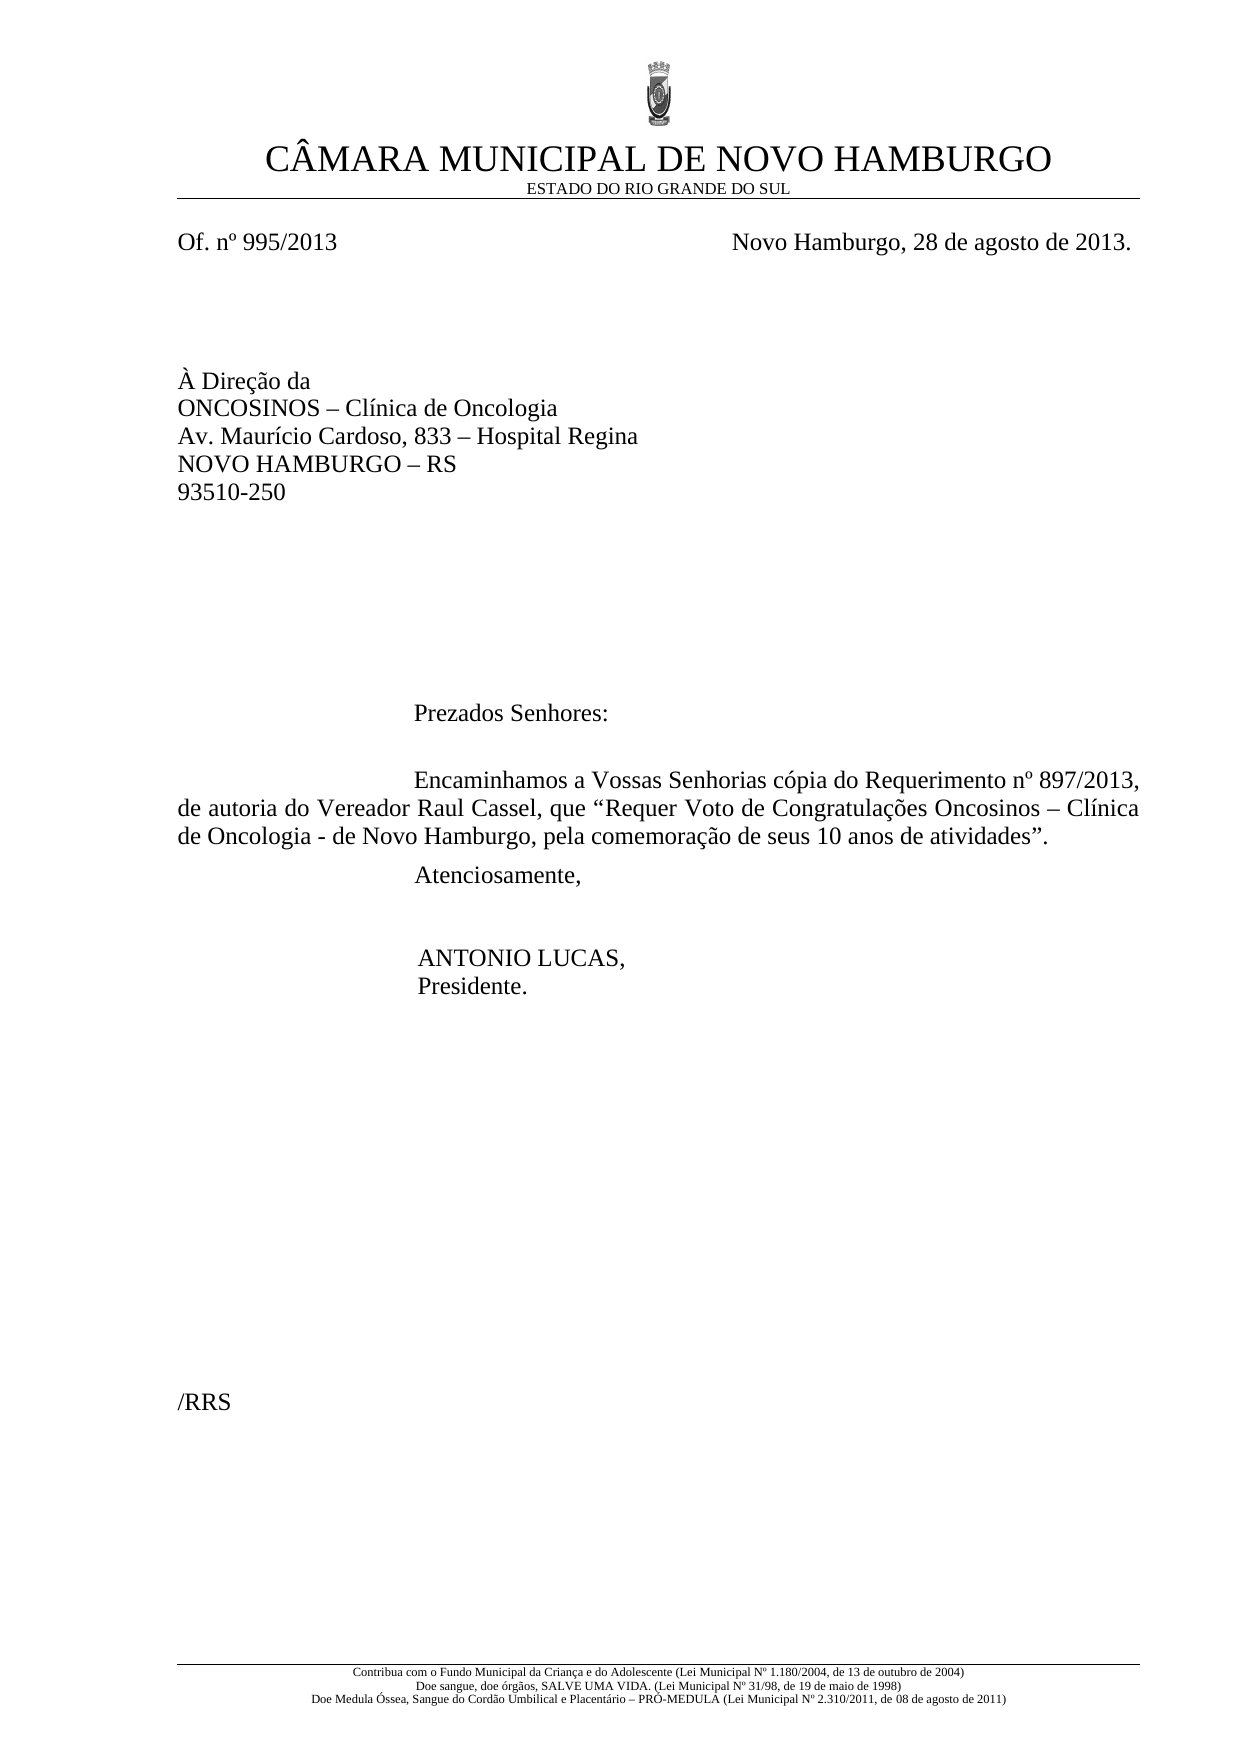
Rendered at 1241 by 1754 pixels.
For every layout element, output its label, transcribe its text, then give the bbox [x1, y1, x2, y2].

text /RRS [177, 1388, 1140, 1416]
text Atenciosamente, [414, 861, 1140, 889]
text Presidente. [177, 972, 1140, 1000]
text ONCOSINOS – Clínica de Oncologia [177, 394, 1140, 422]
text Prezados Senhores: [177, 699, 1140, 727]
text NOVO HAMBURGO – RS [177, 450, 1140, 478]
text ANTONIO LUCAS, [177, 944, 1140, 972]
subtitle Av. Maurício Cardoso, 833 – Hospital Regina [177, 422, 1140, 450]
text À Direção da [177, 367, 1140, 394]
text Encaminhamos a Vossas Senhorias cópia do Requerimento nº 897/2013, de autoria do Vereador Raul Cassel, que “Requer Voto de Congratulações Oncosinos – Clínica de Oncologia - de Novo Hamburgo, pela comemoração de seus 10 anos de atividades”. [177, 767, 1140, 850]
text Of. nº 995/2013 Novo Hamburgo, 28 de agosto de 2013. [177, 228, 1140, 256]
text 93510-250 [177, 478, 1140, 505]
